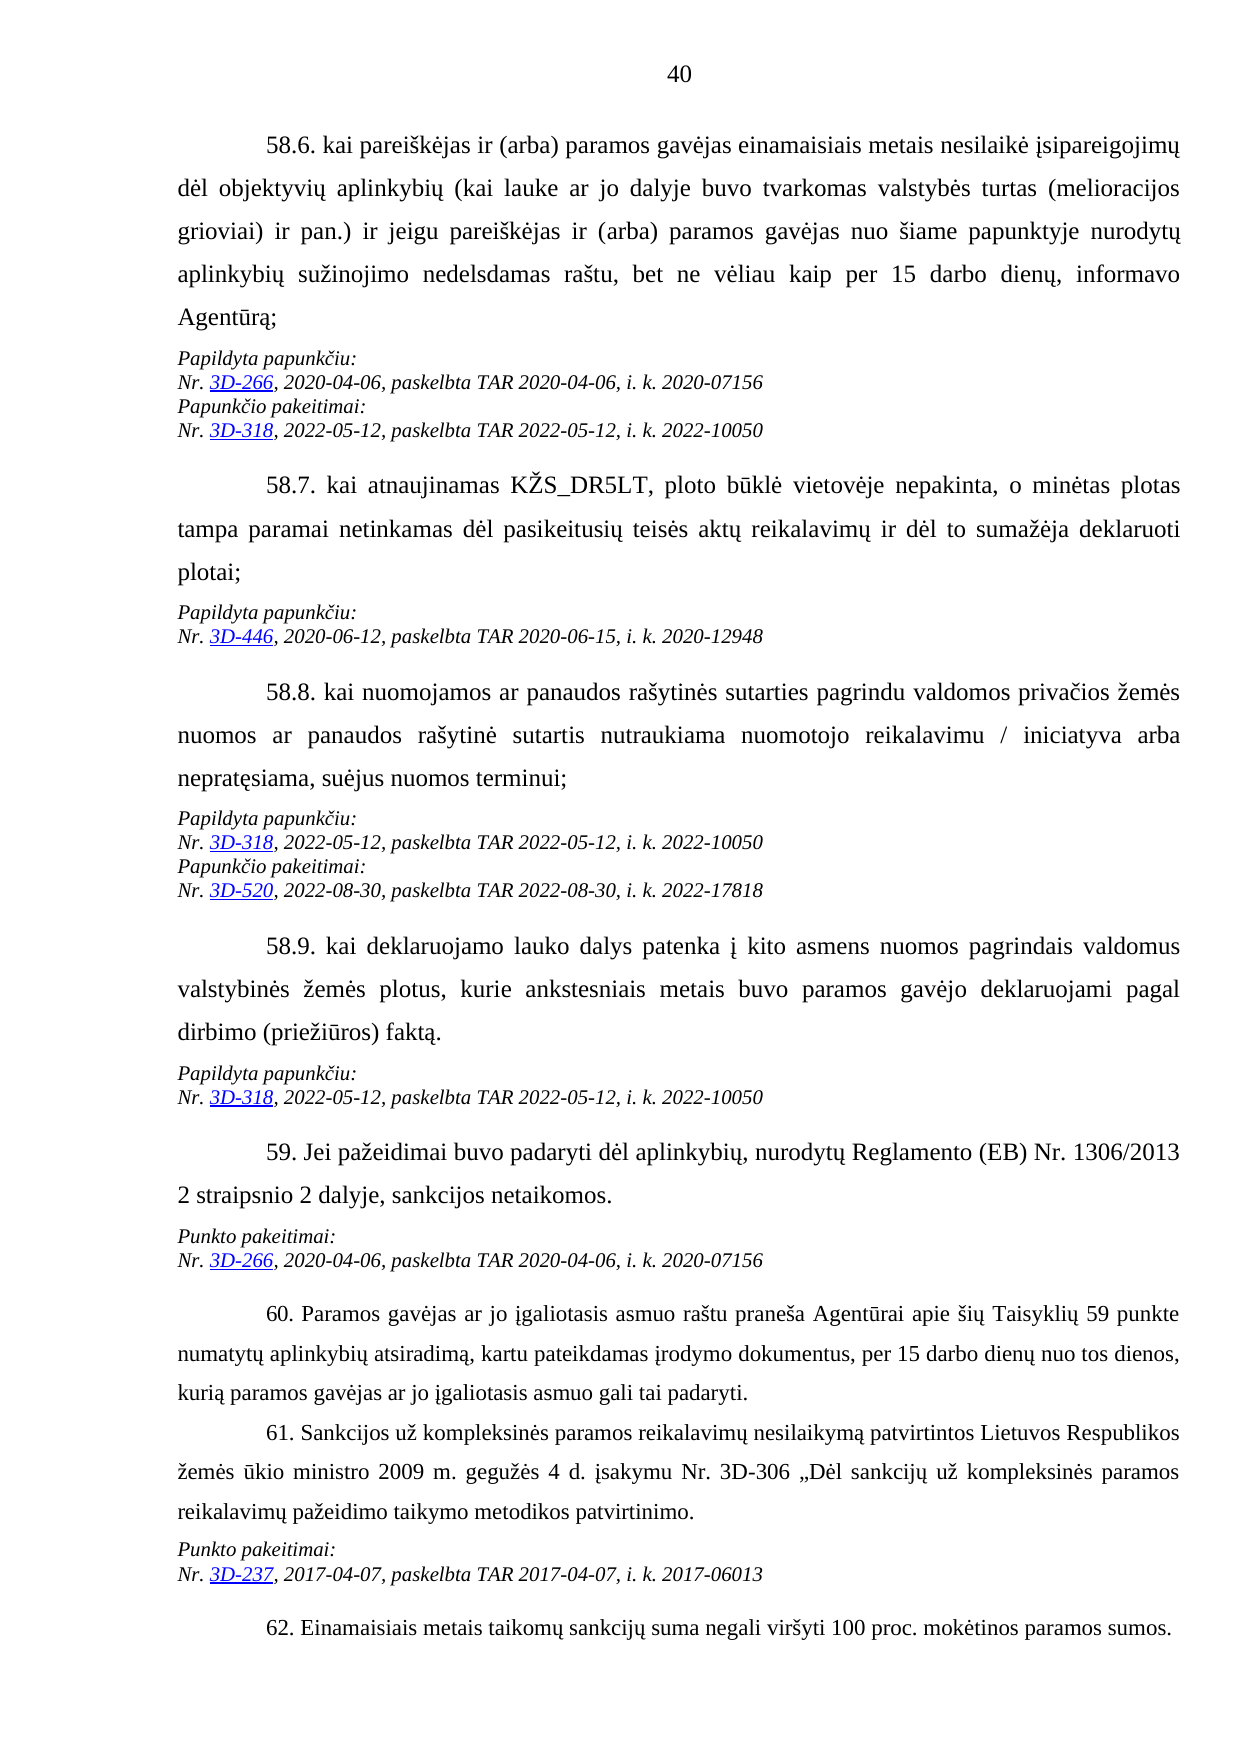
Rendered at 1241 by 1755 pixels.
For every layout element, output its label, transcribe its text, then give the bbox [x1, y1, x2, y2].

text 59. Jei pažeidimai buvo padaryti dėl aplinkybių, nurodytų Reglamento (EB) Nr. 1306/2013 2 straipsnio 2 dalyje, sankcijos netaikomos. [177, 1137, 1181, 1209]
text 62. Einamaisiais metais taikomų sankcijų suma negali viršyti 100 proc. mokėtinos paramos sumos. [177, 1614, 1181, 1641]
text 58.8. kai nuomojamos ar panaudos rašytinės sutarties pagrindu valdomos privačios žemės nuomos ar panaudos rašytinė sutartis nutraukiama nuomotojo reikalavimu / iniciatyva arba nepratęsiama, suėjus nuomos terminui; [177, 677, 1181, 792]
text Papunkčio pakeitimai: [177, 854, 1181, 878]
text Nr. 3D-520, 2022-08-30, paskelbta TAR 2022-08-30, i. k. 2022-17818 [177, 878, 1181, 902]
text 58.6. kai pareiškėjas ir (arba) paramos gavėjas einamaisiais metais nesilaikė įsipareigojimų dėl objektyvių aplinkybių (kai lauke ar jo dalyje buvo tvarkomas valstybės turtas (melioracijos grioviai) ir pan.) ir jeigu pareiškėjas ir (arba) paramos gavėjas nuo šiame papunktyje nurodytų aplinkybių sužinojimo nedelsdamas raštu, bet ne vėliau kaip per 15 darbo dienų, informavo Agentūrą; [177, 130, 1181, 331]
text Nr. 3D-266, 2020-04-06, paskelbta TAR 2020-04-06, i. k. 2020-07156 [177, 1248, 1181, 1272]
text Papildyta papunkčiu: [177, 806, 1181, 830]
text Papildyta papunkčiu: [177, 1061, 1181, 1084]
text Nr. 3D-237, 2017-04-07, paskelbta TAR 2017-04-07, i. k. 2017-06013 [177, 1561, 1181, 1586]
text Papildyta papunkčiu: [177, 600, 1181, 624]
text Papildyta papunkčiu: [177, 346, 1181, 369]
text 58.7. kai atnaujinamas KŽS_DR5LT, ploto būklė vietovėje nepakinta, o minėtas plotas tampa paramai netinkamas dėl pasikeitusių teisės aktų reikalavimų ir dėl to sumažėja deklaruoti plotai; [177, 471, 1181, 586]
text Papunkčio pakeitimai: [177, 394, 1181, 418]
text Nr. 3D-318, 2022-05-12, paskelbta TAR 2022-05-12, i. k. 2022-10050 [177, 1084, 1181, 1109]
text Nr. 3D-266, 2020-04-06, paskelbta TAR 2020-04-06, i. k. 2020-07156 [177, 369, 1181, 394]
text Punkto pakeitimai: [177, 1224, 1181, 1248]
text 61. Sankcijos už kompleksinės paramos reikalavimų nesilaikymą patvirtintos Lietuvos Respublikos žemės ūkio ministro 2009 m. gegužės 4 d. įsakymu Nr. 3D-306 „Dėl sankcijų už kompleksinės paramos reikalavimų pažeidimo taikymo metodikos patvirtinimo. [177, 1419, 1181, 1524]
text Punkto pakeitimai: [177, 1537, 1181, 1561]
text Nr. 3D-318, 2022-05-12, paskelbta TAR 2022-05-12, i. k. 2022-10050 [177, 830, 1181, 854]
text 60. Paramos gavėjas ar jo įgaliotasis asmuo raštu praneša Agentūrai apie šių Taisyklių 59 punkte numatytų aplinkybių atsiradimą, kartu pateikdamas įrodymo dokumentus, per 15 darbo dienų nuo tos dienos, kurią paramos gavėjas ar jo įgaliotasis asmuo gali tai padaryti. [177, 1301, 1181, 1406]
text Nr. 3D-318, 2022-05-12, paskelbta TAR 2022-05-12, i. k. 2022-10050 [177, 418, 1181, 442]
text 58.9. kai deklaruojamo lauko dalys patenka į kito asmens nuomos pagrindais valdomus valstybinės žemės plotus, kurie ankstesniais metais buvo paramos gavėjo deklaruojami pagal dirbimo (priežiūros) faktą. [177, 931, 1181, 1046]
text Nr. 3D-446, 2020-06-12, paskelbta TAR 2020-06-15, i. k. 2020-12948 [177, 624, 1181, 648]
